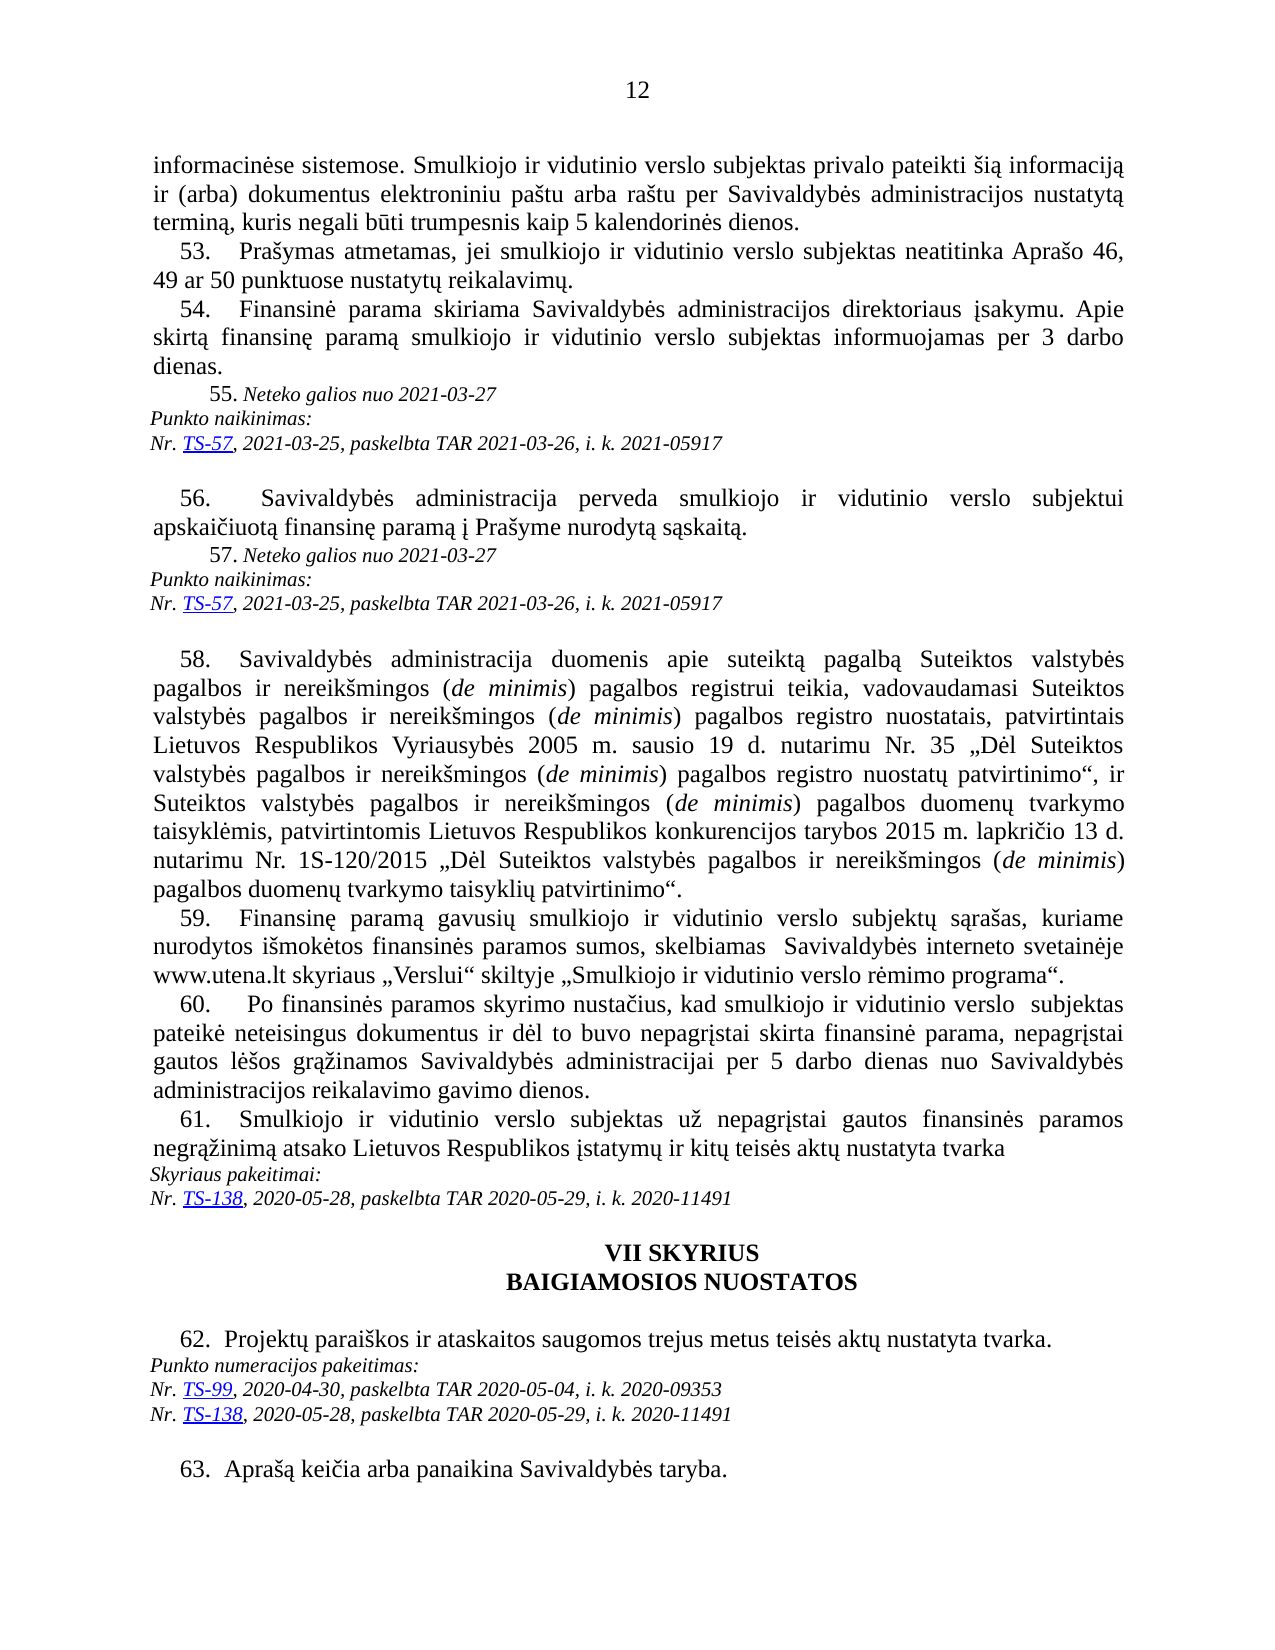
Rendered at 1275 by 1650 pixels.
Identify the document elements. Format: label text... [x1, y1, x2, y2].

text Punkto naikinimas: [150, 406, 1125, 430]
text 58. Savivaldybės administracija duomenis apie suteiktą pagalbą Suteiktos valstybės pagalbos ir nereikšmingos (de minimis) pagalbos registrui teikia, vadovaudamasi Suteiktos valstybės pagalbos ir nereikšmingos (de minimis) pagalbos registro nuostatais, patvirtintais Lietuvos Respublikos Vyriausybės 2005 m. sausio 19 d. nutarimu Nr. 35 „Dėl Suteiktos valstybės pagalbos ir nereikšmingos (de minimis) pagalbos registro nuostatų patvirtinimo“, ir Suteiktos valstybės pagalbos ir nereikšmingos (de minimis) pagalbos duomenų tvarkymo taisyklėmis, patvirtintomis Lietuvos Respublikos konkurencijos tarybos 2015 m. lapkričio 13 d. nutarimu Nr. 1S-120/2015 „Dėl Suteiktos valstybės pagalbos ir nereikšmingos (de minimis) pagalbos duomenų tvarkymo taisyklių patvirtinimo“. [153, 644, 1125, 903]
text 56. Savivaldybės administracija perveda smulkiojo ir vidutinio verslo subjektui apskaičiuotą finansinę paramą į Prašyme nurodytą sąskaitą. [153, 483, 1125, 541]
text 53. Prašymas atmetamas, jei smulkiojo ir vidutinio verslo subjektas neatitinka Aprašo 46, 49 ar 50 punktuose nustatytų reikalavimų. [153, 236, 1125, 294]
text 60. Po finansinės paramos skyrimo nustačius, kad smulkiojo ir vidutinio verslo subjektas pateikė neteisingus dokumentus ir dėl to buvo nepagrįstai skirta finansinė parama, nepagrįstai gautos lėšos grąžinamos Savivaldybės administracijai per 5 darbo dienas nuo Savivaldybės administracijos reikalavimo gavimo dienos. [153, 989, 1125, 1104]
text 63. Aprašą keičia arba panaikina Savivaldybės taryba. [179, 1454, 1125, 1483]
text 57. Neteko galios nuo 2021-03-27 [150, 541, 1125, 567]
text Nr. TS-57, 2021-03-25, paskelbta TAR 2021-03-26, i. k. 2021-05917 [150, 591, 1125, 615]
text Nr. TS-138, 2020-05-28, paskelbta TAR 2020-05-29, i. k. 2020-11491 [150, 1186, 1125, 1209]
text 59. Finansinę paramą gavusių smulkiojo ir vidutinio verslo subjektų sąrašas, kuriame nurodytos išmokėtos finansinės paramos sumos, skelbiamas Savivaldybės interneto svetainėje www.utena.lt skyriaus „Verslui“ skiltyje „Smulkiojo ir vidutinio verslo rėmimo programa“. [153, 903, 1125, 989]
text 55. Neteko galios nuo 2021-03-27 [150, 380, 1125, 406]
text Punkto numeracijos pakeitimas: [150, 1353, 1125, 1377]
text Punkto naikinimas: [150, 567, 1125, 591]
text BAIGIAMOSIOS NUOSTATOS [150, 1267, 1125, 1296]
text Skyriaus pakeitimai: [150, 1161, 1125, 1186]
text informacinėse sistemose. Smulkiojo ir vidutinio verslo subjektas privalo pateikti šią informaciją ir (arba) dokumentus elektroniniu paštu arba raštu per Savivaldybės administracijos nustatytą terminą, kuris negali būti trumpesnis kaip 5 kalendorinės dienos. [153, 150, 1125, 236]
text 61. Smulkiojo ir vidutinio verslo subjektas už nepagrįstai gautos finansinės paramos negrąžinimą atsako Lietuvos Respublikos įstatymų ir kitų teisės aktų nustatyta tvarka [153, 1104, 1125, 1161]
text Nr. TS-57, 2021-03-25, paskelbta TAR 2021-03-26, i. k. 2021-05917 [150, 430, 1125, 454]
text 54. Finansinė parama skiriama Savivaldybės administracijos direktoriaus įsakymu. Apie skirtą finansinę paramą smulkiojo ir vidutinio verslo subjektas informuojamas per 3 darbo dienas. [153, 294, 1125, 380]
text VII SKYRIUS [150, 1238, 1125, 1267]
text Nr. TS-138, 2020-05-28, paskelbta TAR 2020-05-29, i. k. 2020-11491 [150, 1401, 1125, 1426]
text 62. Projektų paraiškos ir ataskaitos saugomos trejus metus teisės aktų nustatyta tvarka. [179, 1324, 1125, 1353]
text Nr. TS-99, 2020-04-30, paskelbta TAR 2020-05-04, i. k. 2020-09353 [150, 1377, 1125, 1401]
